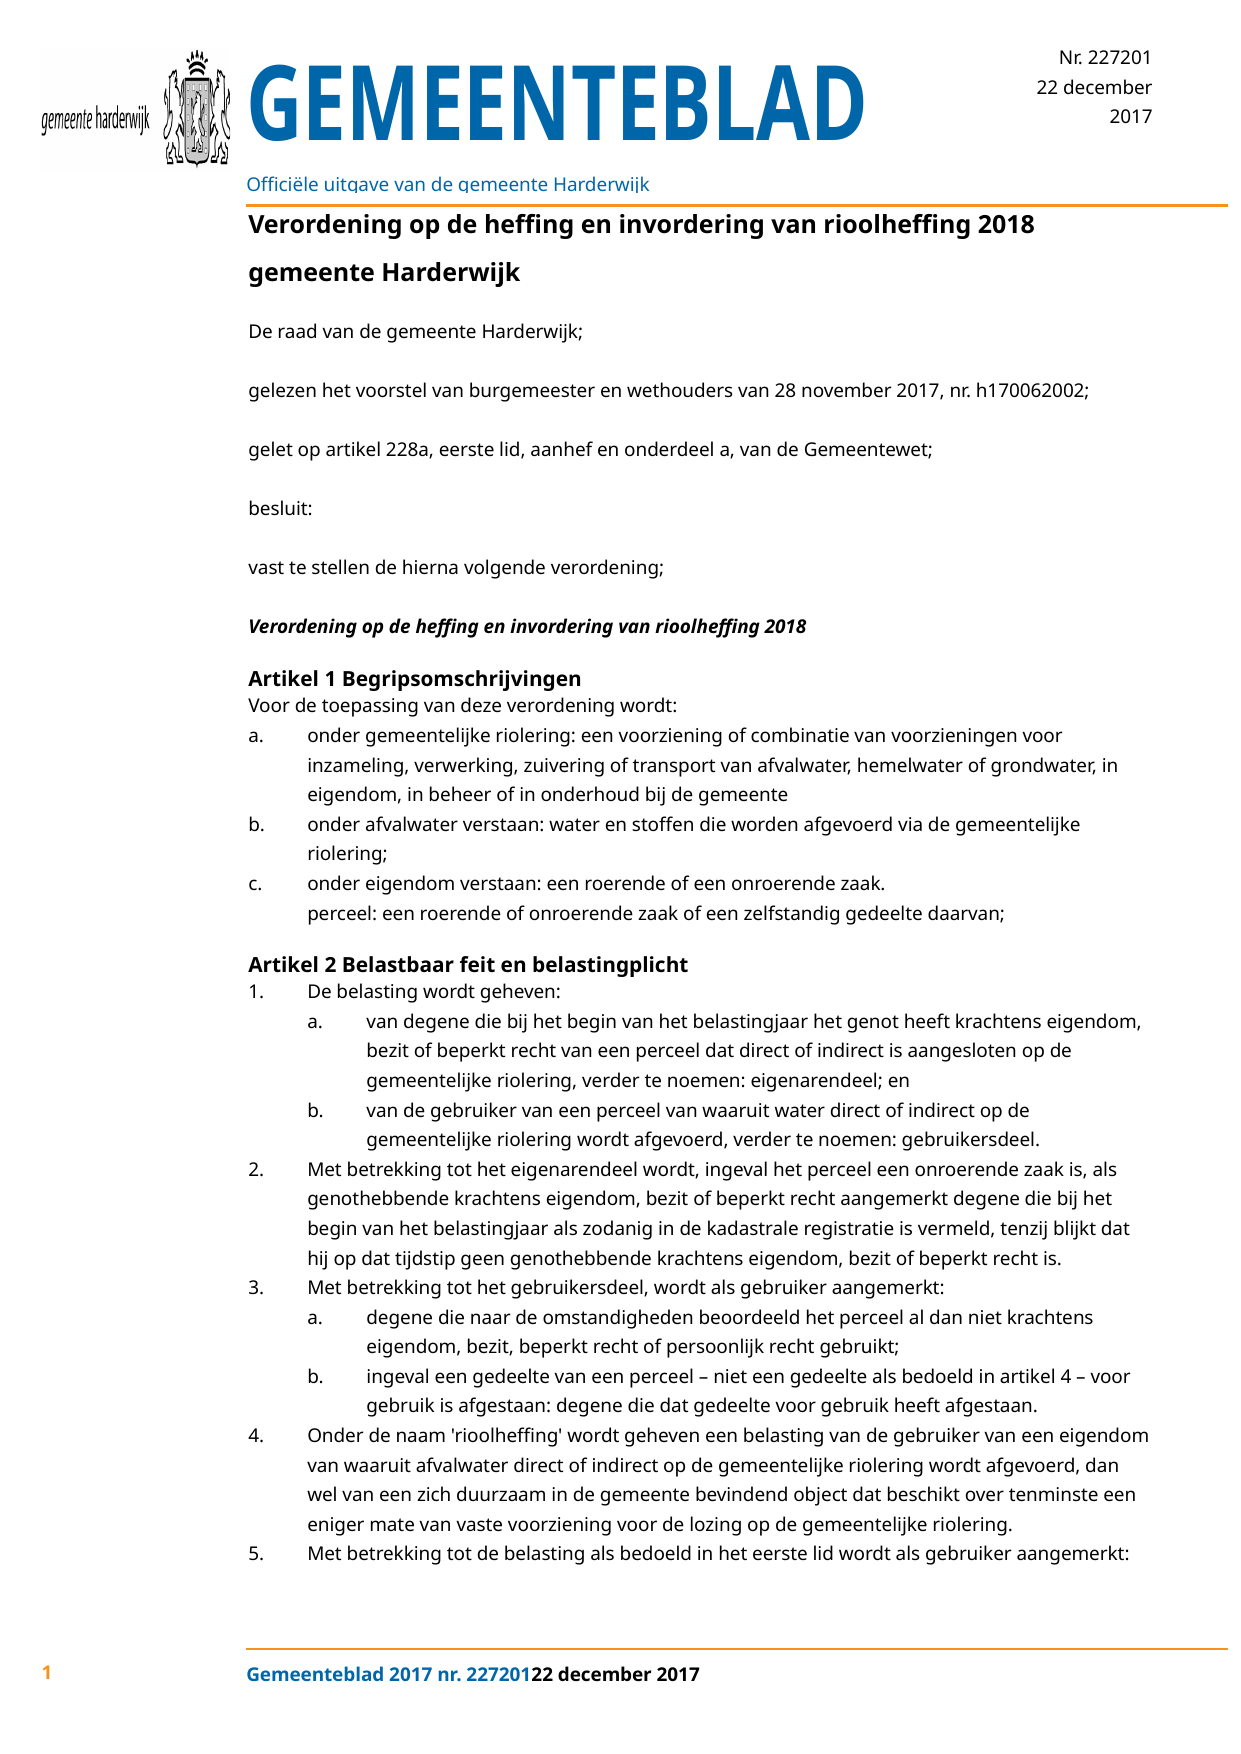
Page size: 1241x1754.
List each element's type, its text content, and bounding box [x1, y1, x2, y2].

list onder gemeentelijke riolering: een voorziening of combinatie van voorzieningen voor inzameling, verwerking, zuivering of transport van afvalwater, hemelwater of grondwater, in eigendom, in beheer of in onderhoud bij de gemeente [248, 722, 1152, 807]
list van de gebruiker van een perceel van waaruit water direct of indirect op de gemeentelijke riolering wordt afgevoerd, verder te noemen: gebruikersdeel. [307, 1097, 1152, 1152]
list ingeval een gedeelte van een perceel – niet een gedeelte als bedoeld in artikel 4 – voor gebruik is afgestaan: degene die dat gedeelte voor gebruik heeft afgestaan. [307, 1363, 1152, 1418]
text gelezen het voorstel van burgemeester en wethouders van 28 november 2017, nr. h170062002; [248, 377, 1152, 403]
list degene die naar de omstandigheden beoordeeld het perceel al dan niet krachtens eigendom, bezit, beperkt recht of persoonlijk recht gebruikt; [307, 1304, 1152, 1359]
text besluit: [248, 495, 1152, 521]
text Verordening op de heffing en invordering van rioolheffing 2018 gemeente Harderwijk [248, 207, 1152, 288]
list perceel: een roerende of onroerende zaak of een zelfstandig gedeelte daarvan; [248, 900, 1152, 925]
text gelet op artikel 228a, eerste lid, aanhef en onderdeel a, van de Gemeentewet; [248, 436, 1152, 462]
list Met betrekking tot de belasting als bedoeld in het eerste lid wordt als gebruiker aangemerkt: [248, 1541, 1152, 1566]
text Verordening op de heffing en invordering van rioolheffing 2018 [248, 614, 1152, 639]
text Artikel 2 Belastbaar feit en belastingplicht [248, 950, 1152, 978]
list Onder de naam 'rioolheffing' wordt geheven een belasting van de gebruiker van een eigendom van waaruit afvalwater direct of indirect op de gemeentelijke riolering wordt afgevoerd, dan wel van een zich duurzaam in de gemeente bevindend object dat beschikt over tenminste een eniger mate van vaste voorziening voor de lozing op de gemeentelijke riolering. [248, 1422, 1152, 1537]
list De belasting wordt geheven: [248, 978, 1152, 1004]
list Met betrekking tot het eigenarendeel wordt, ingeval het perceel een onroerende zaak is, als genothebbende krachtens eigendom, bezit of beperkt recht aangemerkt degene die bij het begin van het belastingjaar als zodanig in de kadastrale registratie is vermeld, tenzij blijkt dat hij op dat tijdstip geen genothebbende krachtens eigendom, bezit of beperkt recht is. [248, 1156, 1152, 1271]
list Met betrekking tot het gebruikersdeel, wordt als gebruiker aangemerkt: [248, 1274, 1152, 1300]
text vast te stellen de hierna volgende verordening; [248, 554, 1152, 580]
list onder eigendom verstaan: een roerende of een onroerende zaak. [248, 870, 1152, 896]
list onder afvalwater verstaan: water en stoffen die worden afgevoerd via de gemeentelijke riolering; [248, 811, 1152, 866]
text Artikel 1 Begripsomschrijvingen [248, 664, 1152, 693]
text De raad van de gemeente Harderwijk; [248, 318, 1152, 344]
text Voor de toepassing van deze verordening wordt: [248, 693, 1152, 718]
picture [41, 47, 231, 172]
list van degene die bij het begin van het belastingjaar het genot heeft krachtens eigendom, bezit of beperkt recht van een perceel dat direct of indirect is aangesloten op de gemeentelijke riolering, verder te noemen: eigenarendeel; en [307, 1008, 1152, 1093]
